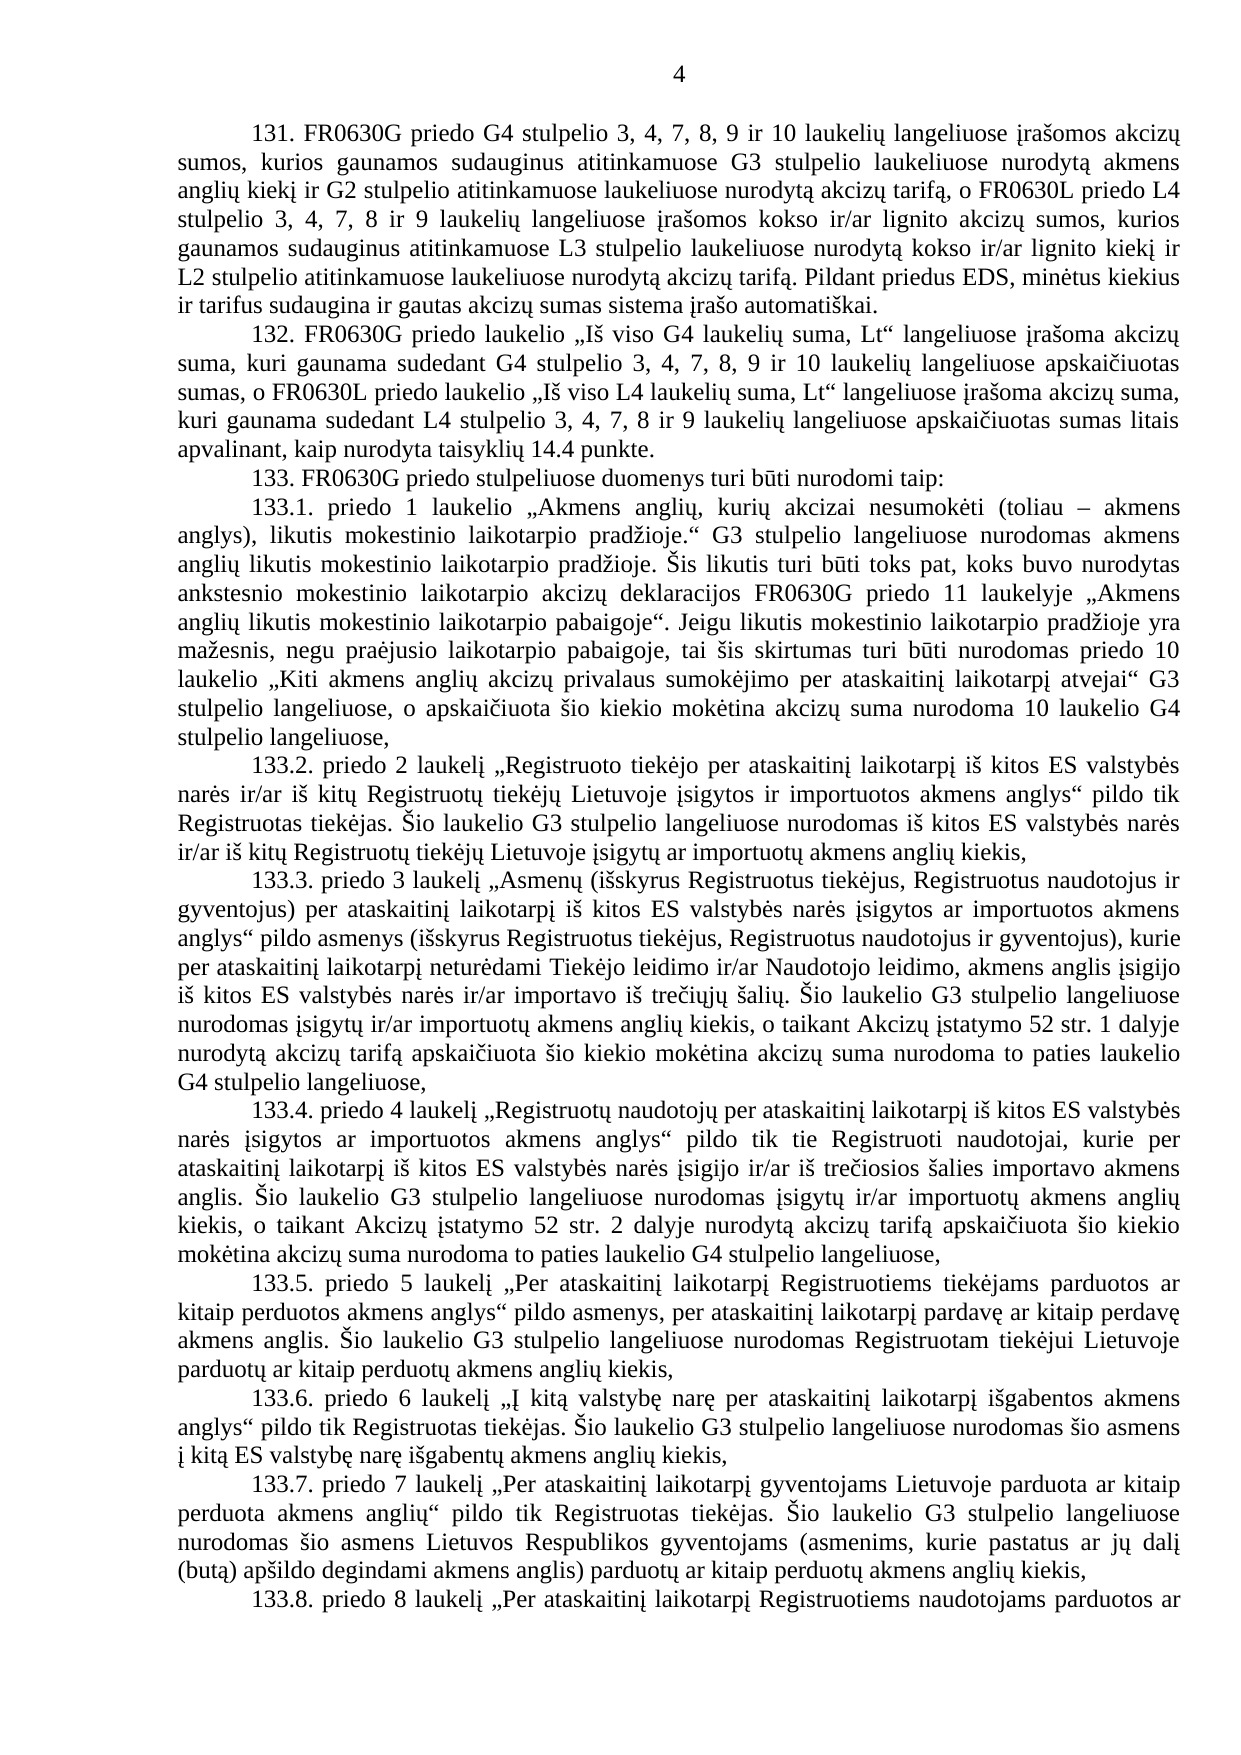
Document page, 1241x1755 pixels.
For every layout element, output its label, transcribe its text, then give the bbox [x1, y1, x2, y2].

text 133.6. priedo 6 laukelį „Į kitą valstybę narę per ataskaitinį laikotarpį išgabentos akmens anglys“ pildo tik Registruotas tiekėjas. Šio laukelio G3 stulpelio langeliuose nurodomas šio asmens į kitą ES valstybę narę išgabentų akmens anglių kiekis, [177, 1383, 1181, 1469]
text 133. FR0630G priedo stulpeliuose duomenys turi būti nurodomi taip: [177, 463, 1181, 492]
text 133.4. priedo 4 laukelį „Registruotų naudotojų per ataskaitinį laikotarpį iš kitos ES valstybės narės įsigytos ar importuotos akmens anglys“ pildo tik tie Registruoti naudotojai, kurie per ataskaitinį laikotarpį iš kitos ES valstybės narės įsigijo ir/ar iš trečiosios šalies importavo akmens anglis. Šio laukelio G3 stulpelio langeliuose nurodomas įsigytų ir/ar importuotų akmens anglių kiekis, o taikant Akcizų įstatymo 52 str. 2 dalyje nurodytą akcizų tarifą apskaičiuota šio kiekio mokėtina akcizų suma nurodoma to paties laukelio G4 stulpelio langeliuose, [177, 1096, 1181, 1268]
text 133.2. priedo 2 laukelį „Registruoto tiekėjo per ataskaitinį laikotarpį iš kitos ES valstybės narės ir/ar iš kitų Registruotų tiekėjų Lietuvoje įsigytos ir importuotos akmens anglys“ pildo tik Registruotas tiekėjas. Šio laukelio G3 stulpelio langeliuose nurodomas iš kitos ES valstybės narės ir/ar iš kitų Registruotų tiekėjų Lietuvoje įsigytų ar importuotų akmens anglių kiekis, [177, 751, 1181, 866]
text 133.7. priedo 7 laukelį „Per ataskaitinį laikotarpį gyventojams Lietuvoje parduota ar kitaip perduota akmens anglių“ pildo tik Registruotas tiekėjas. Šio laukelio G3 stulpelio langeliuose nurodomas šio asmens Lietuvos Respublikos gyventojams (asmenims, kurie pastatus ar jų dalį (butą) apšildo degindami akmens anglis) parduotų ar kitaip perduotų akmens anglių kiekis, [177, 1469, 1181, 1584]
text 133.5. priedo 5 laukelį „Per ataskaitinį laikotarpį Registruotiems tiekėjams parduotos ar kitaip perduotos akmens anglys“ pildo asmenys, per ataskaitinį laikotarpį pardavę ar kitaip perdavę akmens anglis. Šio laukelio G3 stulpelio langeliuose nurodomas Registruotam tiekėjui Lietuvoje parduotų ar kitaip perduotų akmens anglių kiekis, [177, 1268, 1181, 1383]
text 132. FR0630G priedo laukelio „Iš viso G4 laukelių suma, Lt“ langeliuose įrašoma akcizų suma, kuri gaunama sudedant G4 stulpelio 3, 4, 7, 8, 9 ir 10 laukelių langeliuose apskaičiuotas sumas, o FR0630L priedo laukelio „Iš viso L4 laukelių suma, Lt“ langeliuose įrašoma akcizų suma, kuri gaunama sudedant L4 stulpelio 3, 4, 7, 8 ir 9 laukelių langeliuose apskaičiuotas sumas litais apvalinant, kaip nurodyta taisyklių 14.4 punkte. [177, 319, 1181, 463]
text 131. FR0630G priedo G4 stulpelio 3, 4, 7, 8, 9 ir 10 laukelių langeliuose įrašomos akcizų sumos, kurios gaunamos sudauginus atitinkamuose G3 stulpelio laukeliuose nurodytą akmens anglių kiekį ir G2 stulpelio atitinkamuose laukeliuose nurodytą akcizų tarifą, o FR0630L priedo L4 stulpelio 3, 4, 7, 8 ir 9 laukelių langeliuose įrašomos kokso ir/ar lignito akcizų sumos, kurios gaunamos sudauginus atitinkamuose L3 stulpelio laukeliuose nurodytą kokso ir/ar lignito kiekį ir L2 stulpelio atitinkamuose laukeliuose nurodytą akcizų tarifą. Pildant priedus EDS, minėtus kiekius ir tarifus sudaugina ir gautas akcizų sumas sistema įrašo automatiškai. [177, 118, 1181, 319]
text 133.1. priedo 1 laukelio „Akmens anglių, kurių akcizai nesumokėti (toliau – akmens anglys), likutis mokestinio laikotarpio pradžioje.“ G3 stulpelio langeliuose nurodomas akmens anglių likutis mokestinio laikotarpio pradžioje. Šis likutis turi būti toks pat, koks buvo nurodytas ankstesnio mokestinio laikotarpio akcizų deklaracijos FR0630G priedo 11 laukelyje „Akmens anglių likutis mokestinio laikotarpio pabaigoje“. Jeigu likutis mokestinio laikotarpio pradžioje yra mažesnis, negu praėjusio laikotarpio pabaigoje, tai šis skirtumas turi būti nurodomas priedo 10 laukelio „Kiti akmens anglių akcizų privalaus sumokėjimo per ataskaitinį laikotarpį atvejai“ G3 stulpelio langeliuose, o apskaičiuota šio kiekio mokėtina akcizų suma nurodoma 10 laukelio G4 stulpelio langeliuose, [177, 492, 1181, 751]
text 133.8. priedo 8 laukelį „Per ataskaitinį laikotarpį Registruotiems naudotojams parduotos ar [177, 1584, 1181, 1613]
text 133.3. priedo 3 laukelį „Asmenų (išskyrus Registruotus tiekėjus, Registruotus naudotojus ir gyventojus) per ataskaitinį laikotarpį iš kitos ES valstybės narės įsigytos ar importuotos akmens anglys“ pildo asmenys (išskyrus Registruotus tiekėjus, Registruotus naudotojus ir gyventojus), kurie per ataskaitinį laikotarpį neturėdami Tiekėjo leidimo ir/ar Naudotojo leidimo, akmens anglis įsigijo iš kitos ES valstybės narės ir/ar importavo iš trečiųjų šalių. Šio laukelio G3 stulpelio langeliuose nurodomas įsigytų ir/ar importuotų akmens anglių kiekis, o taikant Akcizų įstatymo 52 str. 1 dalyje nurodytą akcizų tarifą apskaičiuota šio kiekio mokėtina akcizų suma nurodoma to paties laukelio G4 stulpelio langeliuose, [177, 866, 1181, 1096]
